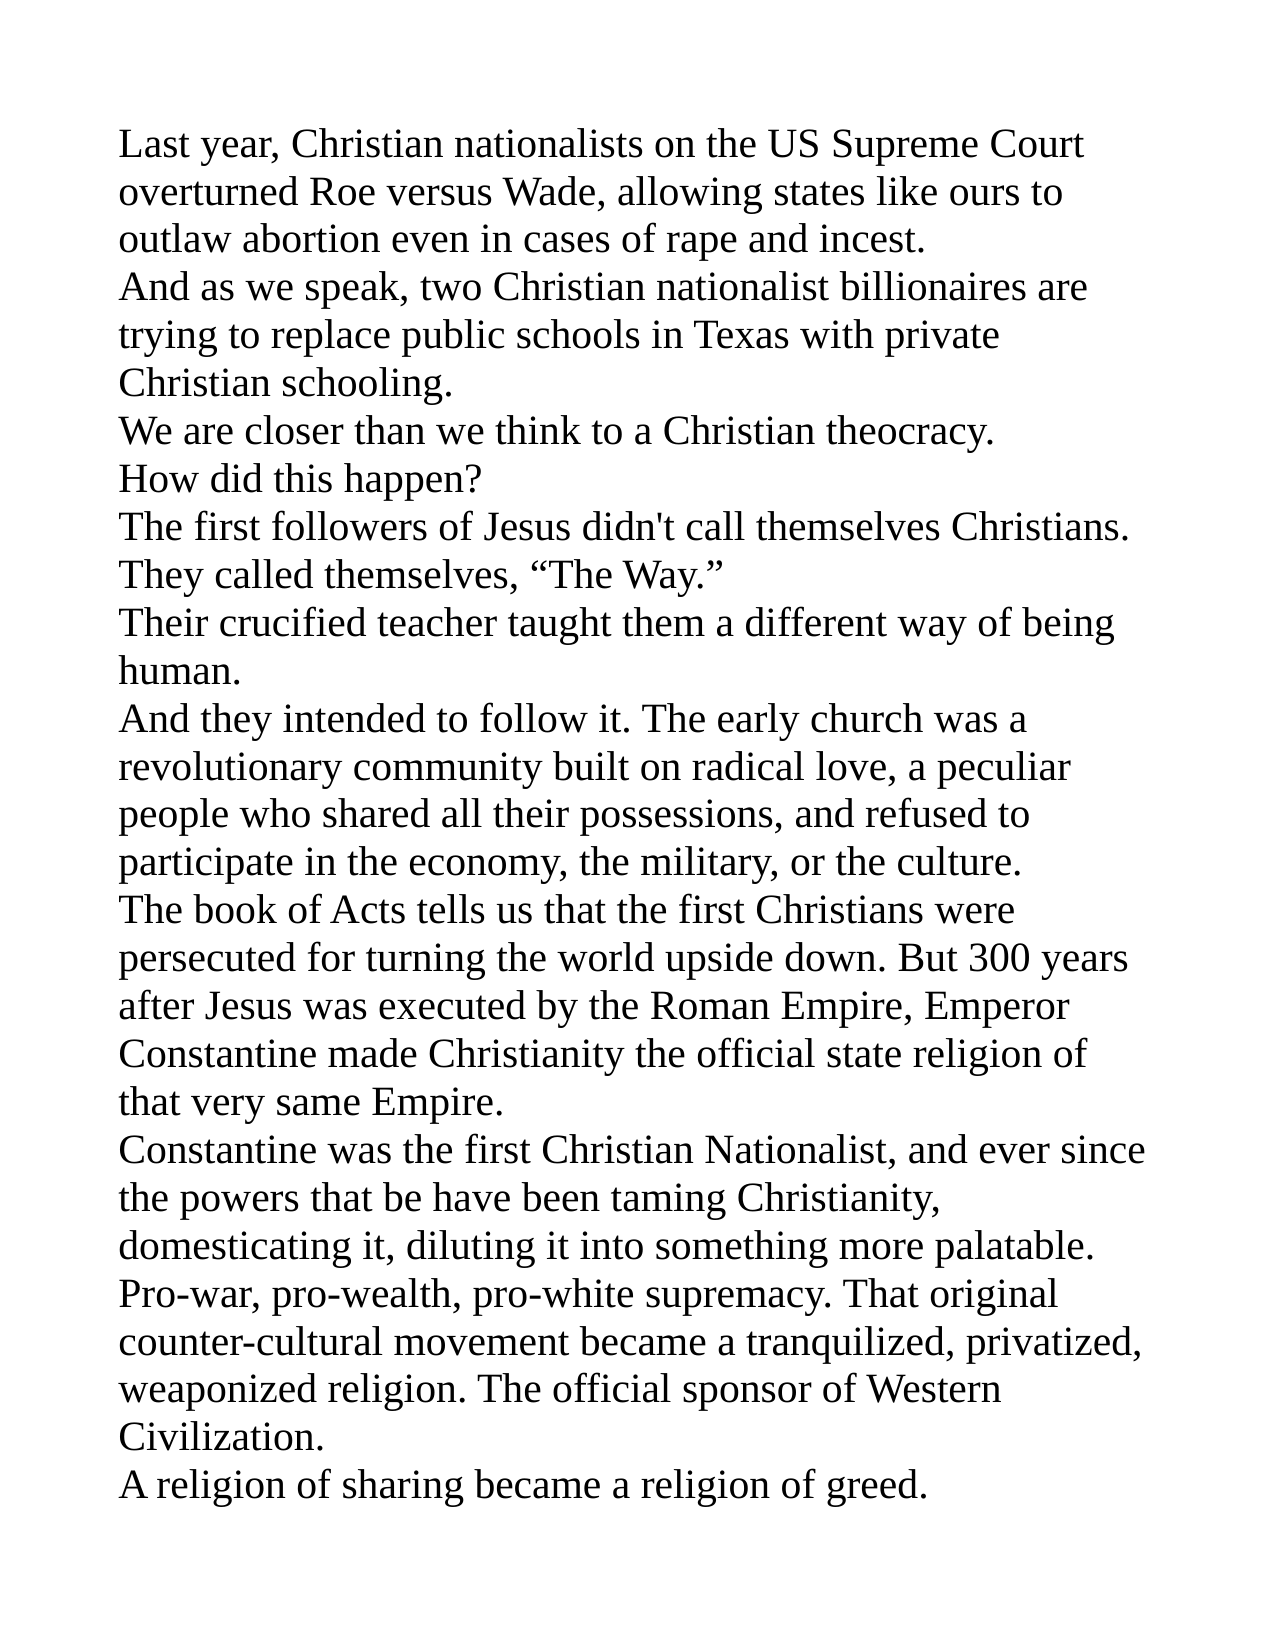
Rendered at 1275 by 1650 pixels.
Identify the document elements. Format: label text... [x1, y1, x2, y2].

text The book of Acts tells us that the first Christians were persecuted for turning the world upside down. But 300 years after Jesus was executed by the Roman Empire, Emperor Constantine made Christianity the official state religion of that very same Empire. [118, 885, 1157, 1124]
text We are closer than we think to a Christian theocracy. [118, 406, 1157, 453]
text A religion of sharing became a religion of greed. [118, 1460, 1157, 1508]
text Their crucified teacher taught them a different way of being human. [118, 597, 1157, 693]
text Pro-war, pro-wealth, pro-white supremacy. That original counter-cultural movement became a tranquilized, privatized, weaponized religion. The official sponsor of Western Civilization. [118, 1268, 1157, 1460]
text And as we speak, two Christian nationalist billionaires are trying to replace public schools in Texas with private Christian schooling. [118, 262, 1157, 406]
text And they intended to follow it. The early church was a revolutionary community built on radical love, a peculiar people who shared all their possessions, and refused to participate in the economy, the military, or the culture. [118, 693, 1157, 885]
text The first followers of Jesus didn't call themselves Christians. They called themselves, “The Way.” [118, 501, 1157, 597]
text How did this happen? [118, 453, 1157, 501]
text Constantine was the first Christian Nationalist, and ever since the powers that be have been taming Christianity, domesticating it, diluting it into something more palatable. [118, 1124, 1157, 1268]
text Last year, Christian nationalists on the US Supreme Court overturned Roe versus Wade, allowing states like ours to outlaw abortion even in cases of rape and incest. [118, 118, 1157, 262]
